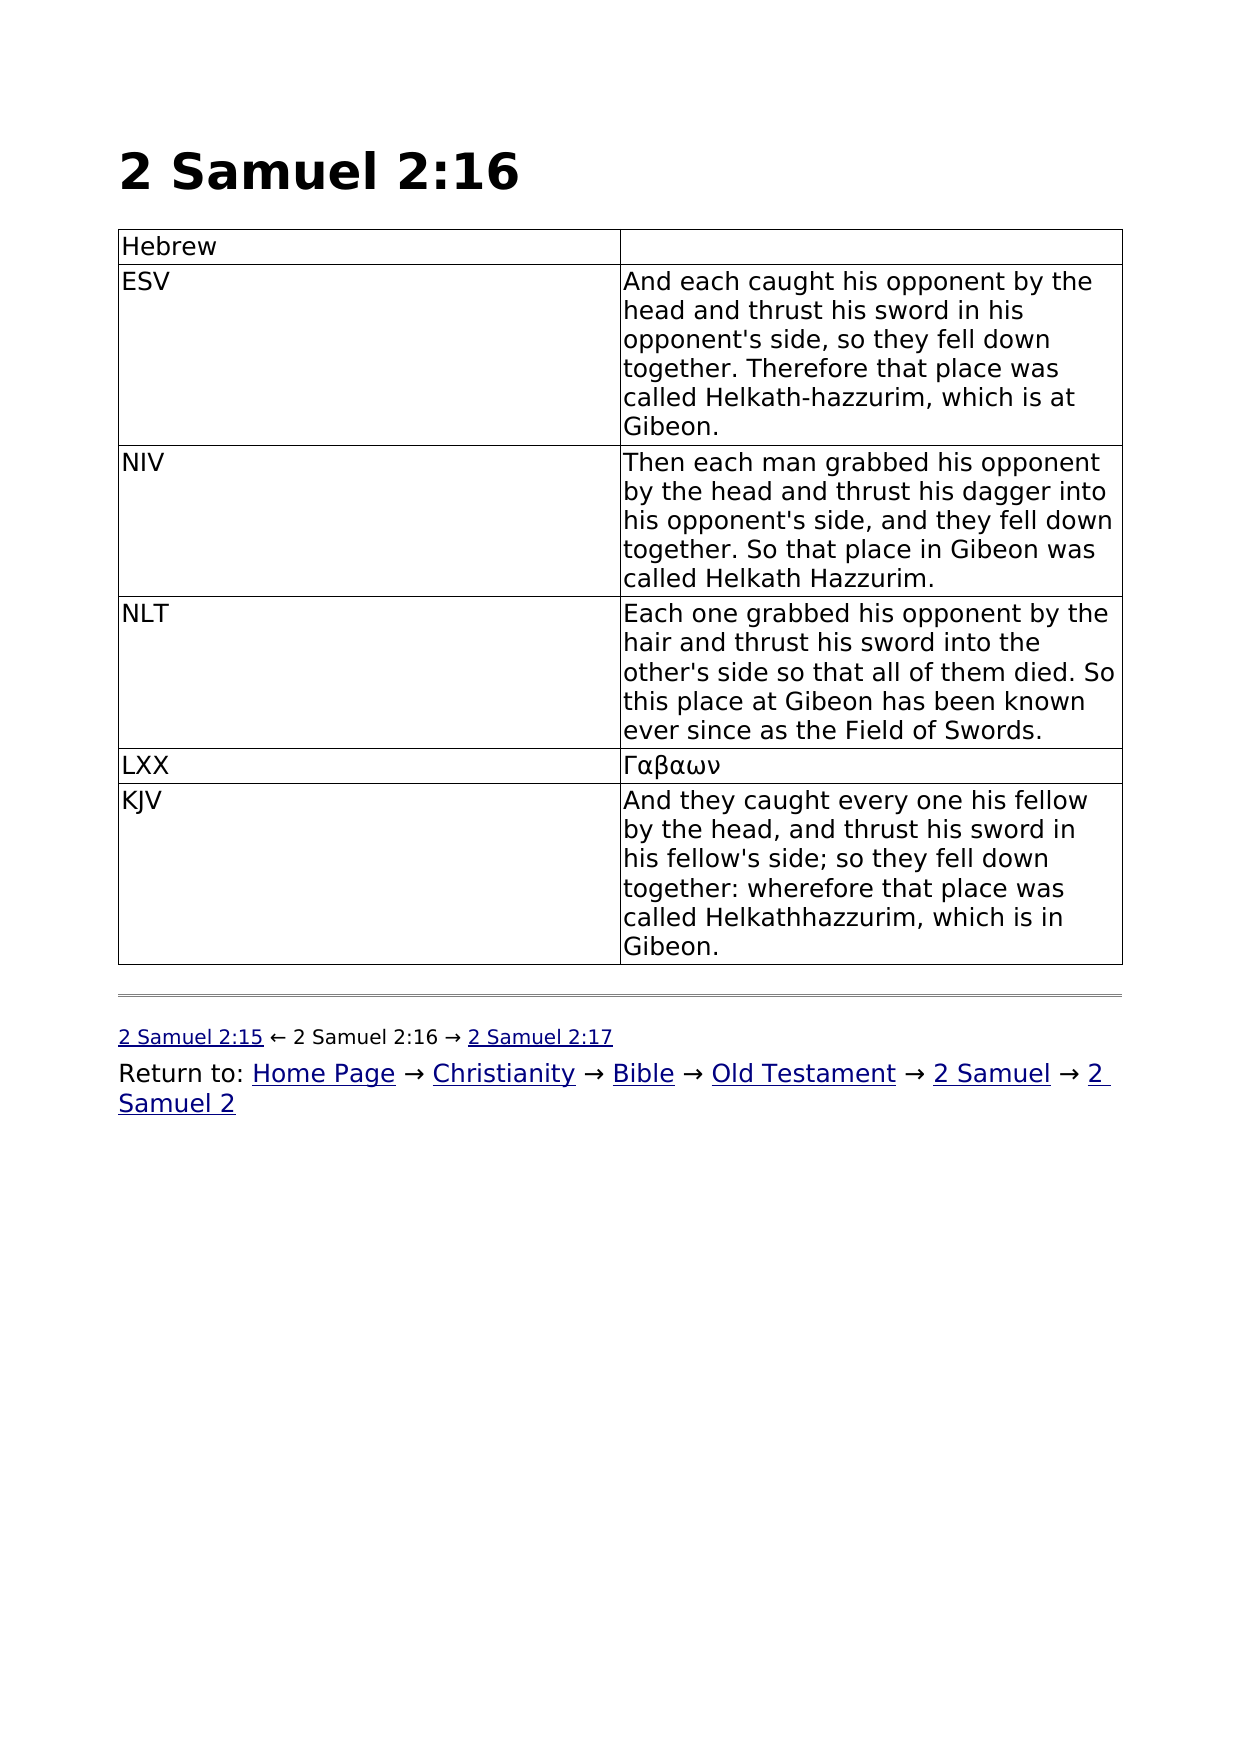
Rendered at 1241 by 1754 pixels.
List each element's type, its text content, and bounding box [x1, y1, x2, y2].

table_cell NIV [119, 446, 620, 596]
table_cell NLT [119, 597, 620, 748]
table_cell ESV [119, 265, 620, 445]
table_cell Then each man grabbed his opponent by the head and thrust his dagger into his opponent's side, and they fell down together. So that place in Gibeon was called Helkath Hazzurim. [621, 446, 1122, 596]
table_cell And each caught his opponent by the head and thrust his sword in his opponent's side, so they fell down together. Therefore that place was called Helkath-hazzurim, which is at Gibeon. [621, 265, 1122, 445]
table_header Hebrew [119, 230, 620, 264]
text Return to: Home Page → Christianity → Bible → Old Testament → 2 Samuel → 2 Samuel 2 [118, 1059, 1122, 1118]
table_cell LXX [119, 749, 620, 783]
table_cell KJV [119, 784, 620, 964]
subtitle 2 Samuel 2:16 [118, 143, 1122, 201]
table_cell And they caught every one his fellow by the head, and thrust his sword in his fellow's side; so they fell down together: wherefore that place was called Helkathhazzurim, which is in Gibeon. [621, 784, 1122, 964]
table_cell Γαβαων [621, 749, 1122, 783]
text 2 Samuel 2:15 ← 2 Samuel 2:16 → 2 Samuel 2:17 [118, 1026, 1122, 1059]
table_header [621, 230, 1122, 264]
table_cell Each one grabbed his opponent by the hair and thrust his sword into the other's side so that all of them died. So this place at Gibeon has been known ever since as the Field of Swords. [621, 597, 1122, 748]
